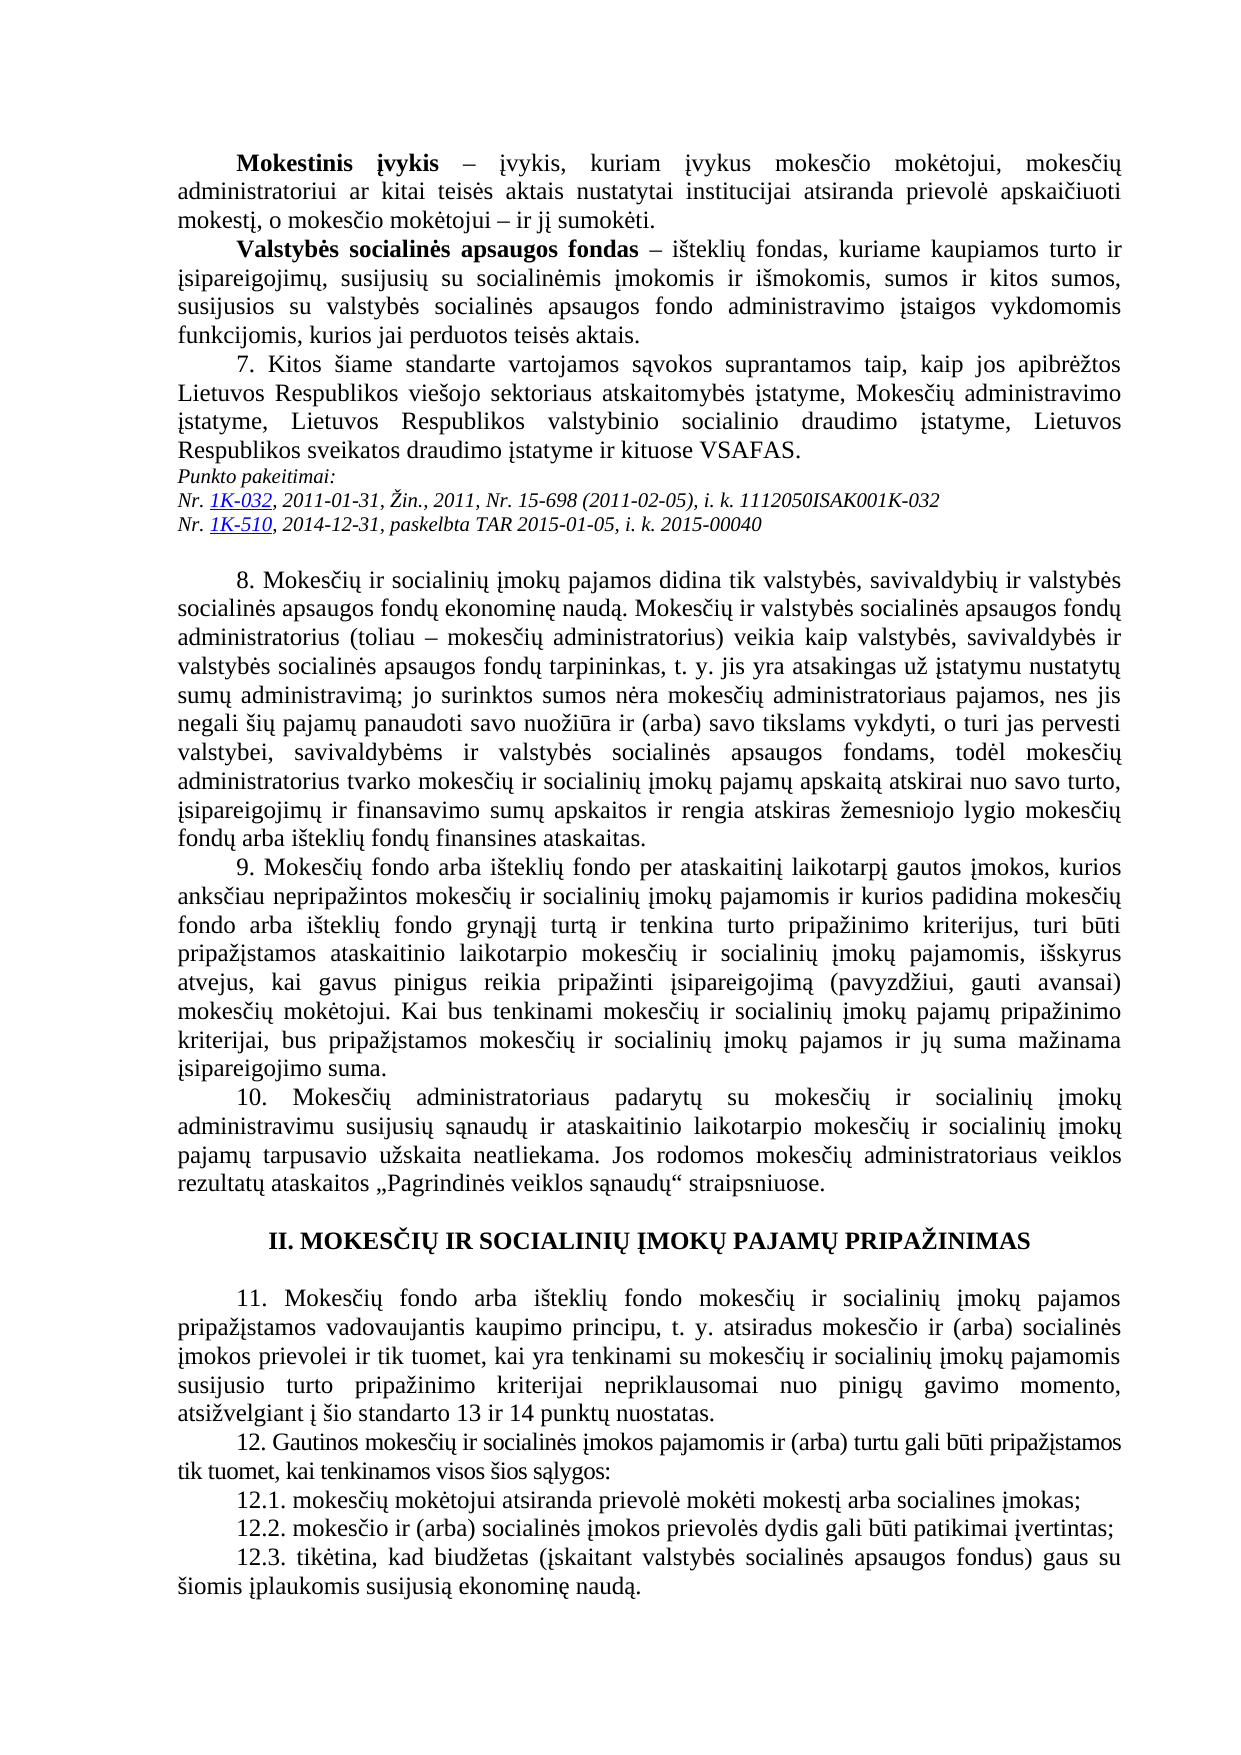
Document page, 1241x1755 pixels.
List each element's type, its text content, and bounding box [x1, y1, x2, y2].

text 11. Mokesčių fondo arba išteklių fondo mokesčių ir socialinių įmokų pajamos pripažįstamos vadovaujantis kaupimo principu, t. y. atsiradus mokesčio ir (arba) socialinės įmokos prievolei ir tik tuomet, kai yra tenkinami su mokesčių ir socialinių įmokų pajamomis susijusio turto pripažinimo kriterijai nepriklausomai nuo pinigų gavimo momento, atsižvelgiant į šio standarto 13 ir 14 punktų nuostatas. [177, 1283, 1122, 1427]
text II. MOKESČIŲ IR SOCIALINIŲ ĮMOKŲ PAJAMŲ PRIPAŽINIMAS [177, 1226, 1122, 1255]
text 7. Kitos šiame standarte vartojamos sąvokos suprantamos taip, kaip jos apibrėžtos Lietuvos Respublikos viešojo sektoriaus atskaitomybės įstatyme, Mokesčių administravimo įstatyme, Lietuvos Respublikos valstybinio socialinio draudimo įstatyme, Lietuvos Respublikos sveikatos draudimo įstatyme ir kituose VSAFAS. [177, 349, 1122, 464]
text 12.2. mokesčio ir (arba) socialinės įmokos prievolės dydis gali būti patikimai įvertintas; [177, 1513, 1122, 1542]
text 8. Mokesčių ir socialinių įmokų pajamos didina tik valstybės, savivaldybių ir valstybės socialinės apsaugos fondų ekonominę naudą. Mokesčių ir valstybės socialinės apsaugos fondų administratorius (toliau – mokesčių administratorius) veikia kaip valstybės, savivaldybės ir valstybės socialinės apsaugos fondų tarpininkas, t. y. jis yra atsakingas už įstatymu nustatytų sumų administravimą; jo surinktos sumos nėra mokesčių administratoriaus pajamos, nes jis negali šių pajamų panaudoti savo nuožiūra ir (arba) savo tikslams vykdyti, o turi jas pervesti valstybei, savivaldybėms ir valstybės socialinės apsaugos fondams, todėl mokesčių administratorius tvarko mokesčių ir socialinių įmokų pajamų apskaitą atskirai nuo savo turto, įsipareigojimų ir finansavimo sumų apskaitos ir rengia atskiras žemesniojo lygio mokesčių fondų arba išteklių fondų finansines ataskaitas. [177, 565, 1122, 852]
text Nr. 1K-032, 2011-01-31, Žin., 2011, Nr. 15-698 (2011-02-05), i. k. 1112050ISAK001K-032 [177, 488, 1122, 512]
text Mokestinis įvykis – įvykis, kuriam įvykus mokesčio mokėtojui, mokesčių administratoriui ar kitai teisės aktais nustatytai institucijai atsiranda prievolė apskaičiuoti mokestį, o mokesčio mokėtojui – ir jį sumokėti. [177, 148, 1122, 234]
text 12. Gautinos mokesčių ir socialinės įmokos pajamomis ir (arba) turtu gali būti pripažįstamos tik tuomet, kai tenkinamos visos šios sąlygos: [177, 1427, 1122, 1485]
text 9. Mokesčių fondo arba išteklių fondo per ataskaitinį laikotarpį gautos įmokos, kurios anksčiau nepripažintos mokesčių ir socialinių įmokų pajamomis ir kurios padidina mokesčių fondo arba išteklių fondo grynąjį turtą ir tenkina turto pripažinimo kriterijus, turi būti pripažįstamos ataskaitinio laikotarpio mokesčių ir socialinių įmokų pajamomis, išskyrus atvejus, kai gavus pinigus reikia pripažinti įsipareigojimą (pavyzdžiui, gauti avansai) mokesčių mokėtojui. Kai bus tenkinami mokesčių ir socialinių įmokų pajamų pripažinimo kriterijai, bus pripažįstamos mokesčių ir socialinių įmokų pajamos ir jų suma mažinama įsipareigojimo suma. [177, 852, 1122, 1082]
text Nr. 1K-510, 2014-12-31, paskelbta TAR 2015-01-05, i. k. 2015-00040 [177, 512, 1122, 536]
text 12.3. tikėtina, kad biudžetas (įskaitant valstybės socialinės apsaugos fondus) gaus su šiomis įplaukomis susijusią ekonominę naudą. [177, 1542, 1122, 1600]
text 12.1. mokesčių mokėtojui atsiranda prievolė mokėti mokestį arba socialines įmokas; [177, 1485, 1122, 1513]
text 10. Mokesčių administratoriaus padarytų su mokesčių ir socialinių įmokų administravimu susijusių sąnaudų ir ataskaitinio laikotarpio mokesčių ir socialinių įmokų pajamų tarpusavio užskaita neatliekama. Jos rodomos mokesčių administratoriaus veiklos rezultatų ataskaitos „Pagrindinės veiklos sąnaudų“ straipsniuose. [177, 1082, 1122, 1197]
text Punkto pakeitimai: [177, 464, 1122, 488]
text Valstybės socialinės apsaugos fondas – išteklių fondas, kuriame kaupiamos turto ir įsipareigojimų, susijusių su socialinėmis įmokomis ir išmokomis, sumos ir kitos sumos, susijusios su valstybės socialinės apsaugos fondo administravimo įstaigos vykdomomis funkcijomis, kurios jai perduotos teisės aktais. [177, 234, 1122, 349]
